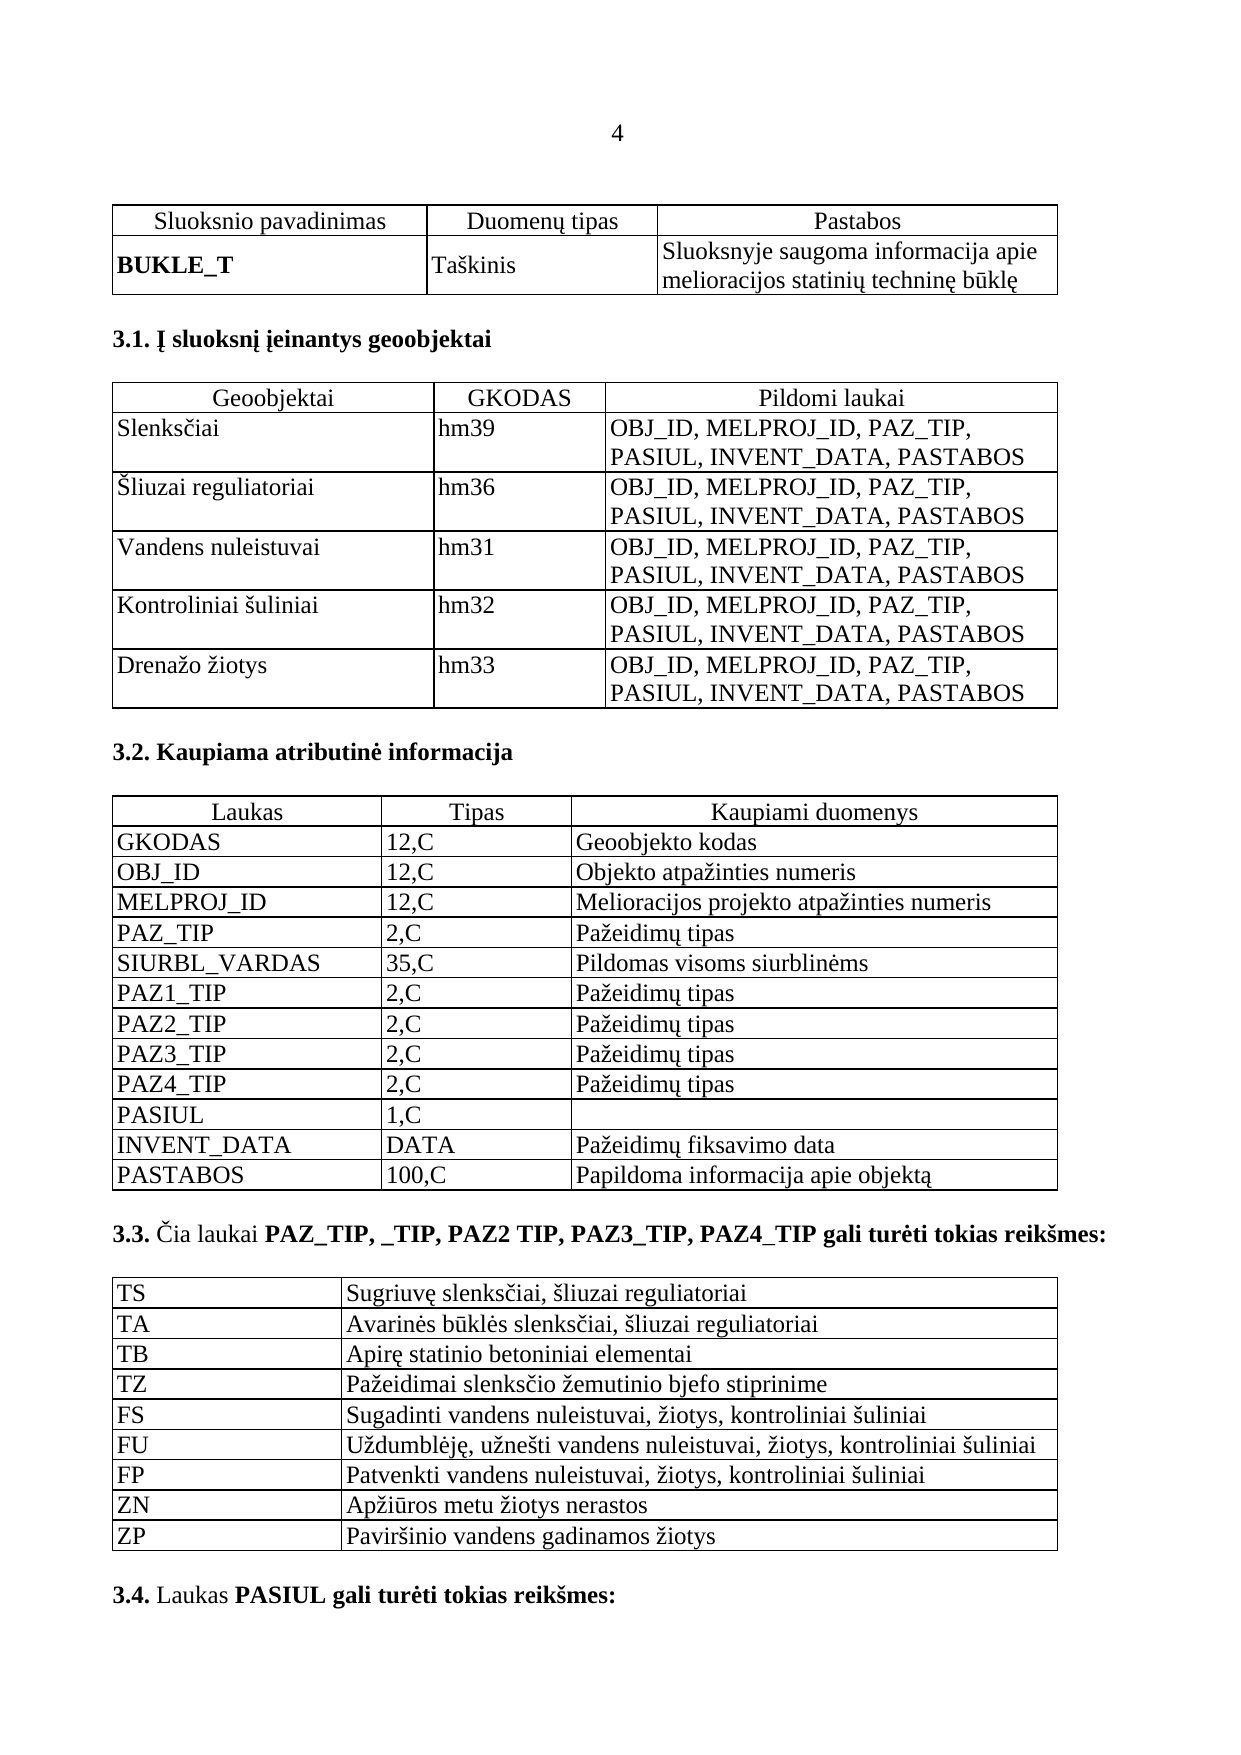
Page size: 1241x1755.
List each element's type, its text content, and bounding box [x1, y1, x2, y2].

table_cell FS [337, 1400, 341, 1428]
table_cell 12,C [382, 827, 386, 856]
table_cell OBJ_ID, MELPROJ_ID, PAZ_TIP, PASIUL, INVENT_DATA, PASTABOS [606, 532, 1057, 589]
table_cell FU [113, 1430, 117, 1459]
table_cell 12,C [567, 857, 571, 886]
table_cell ZP [337, 1521, 341, 1550]
table_cell 100,C [567, 1160, 571, 1189]
table_cell OBJ_ID, MELPROJ_ID, PAZ_TIP, PASIUL, INVENT_DATA, PASTABOS [606, 591, 1057, 648]
table_cell 2,C [382, 918, 386, 947]
table_cell BUKLE_T [113, 236, 426, 294]
table_cell 1,C [382, 1100, 386, 1128]
table_cell Kontroliniai šuliniai [113, 591, 433, 648]
table_cell 35,C [567, 948, 571, 977]
text 3.1. Į sluoksnį įeinantys geoobjektai [112, 324, 1122, 353]
table_cell TB [113, 1339, 117, 1368]
table_cell DATA [382, 1130, 386, 1159]
table_cell OBJ_ID, MELPROJ_ID, PAZ_TIP, PASIUL, INVENT_DATA, PASTABOS [606, 473, 1057, 530]
table_cell 35,C [382, 948, 386, 977]
table_cell 12,C [567, 827, 571, 856]
table_cell TA [113, 1309, 117, 1337]
table_cell [572, 1100, 576, 1128]
table_cell 2,C [382, 1009, 386, 1037]
table_cell 2,C [567, 978, 571, 1007]
table_cell 2,C [382, 978, 386, 1007]
table_cell Vandens nuleistuvai [113, 532, 433, 589]
table_cell FS [113, 1400, 117, 1428]
table_cell ZN [337, 1491, 341, 1519]
table_cell hm36 [435, 473, 605, 530]
table_cell 12,C [382, 888, 386, 916]
table_cell hm39 [435, 413, 605, 471]
table_cell Taškinis [428, 236, 657, 294]
table_cell Slenksčiai [113, 413, 433, 471]
table_header Tipas [567, 797, 571, 825]
table_cell TZ [337, 1370, 341, 1398]
table_cell 2,C [567, 918, 571, 947]
table_cell TA [337, 1309, 341, 1337]
table_cell ZP [113, 1521, 117, 1550]
table_cell 2,C [567, 1009, 571, 1037]
table_header TS [113, 1278, 117, 1307]
table_cell hm32 [435, 591, 605, 648]
text 3.2. Kaupiama atributinė informacija [112, 737, 1122, 766]
table_cell 100,C [382, 1160, 386, 1189]
text 3.4. Laukas PASIUL gali turėti tokias reikšmes: [112, 1580, 1122, 1609]
table_cell FU [337, 1430, 341, 1459]
table_cell FP [113, 1460, 117, 1489]
table_cell Drenažo žiotys [113, 650, 433, 707]
table_cell OBJ_ID, MELPROJ_ID, PAZ_TIP, PASIUL, INVENT_DATA, PASTABOS [606, 650, 1057, 707]
table_cell FP [337, 1460, 341, 1489]
table_header TS [337, 1278, 341, 1307]
table_cell hm33 [435, 650, 605, 707]
table_cell 2,C [382, 1070, 386, 1098]
table_cell TB [337, 1339, 341, 1368]
table_cell 12,C [382, 857, 386, 886]
table_cell DATA [567, 1130, 571, 1159]
table_cell [1053, 1100, 1057, 1128]
table_cell 12,C [567, 888, 571, 916]
table_cell 1,C [567, 1100, 571, 1128]
table_cell 2,C [382, 1039, 386, 1068]
table_header Tipas [382, 797, 386, 825]
table_cell 2,C [567, 1070, 571, 1098]
text 3.3. Čia laukai PAZ_TIP, _TIP, PAZ2 TIP, PAZ3_TIP, PAZ4_TIP gali turėti tokias reikšmes: [112, 1219, 1122, 1248]
table_cell TZ [113, 1370, 117, 1398]
table_cell hm31 [435, 532, 605, 589]
table_cell 2,C [567, 1039, 571, 1068]
table_cell ZN [113, 1491, 117, 1519]
table_cell Šliuzai reguliatoriai [113, 473, 433, 530]
